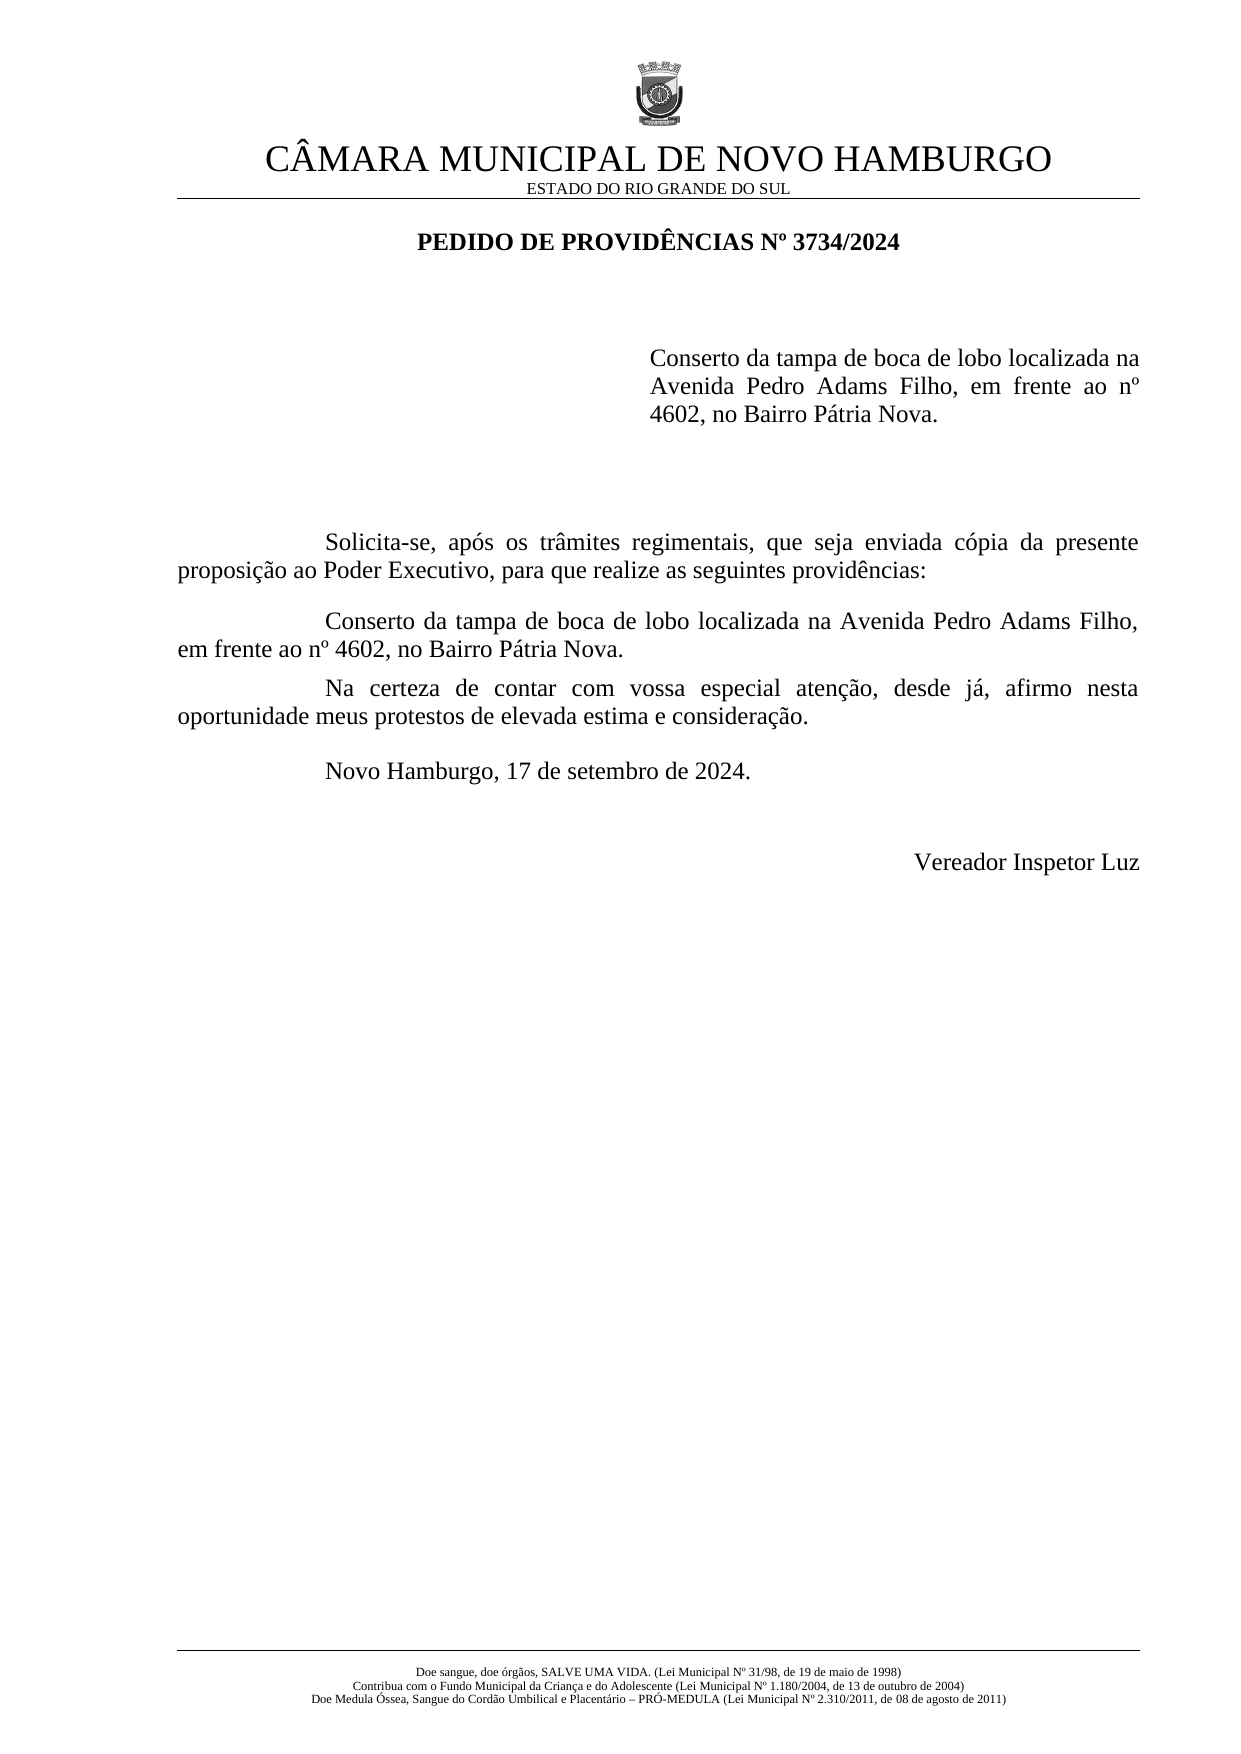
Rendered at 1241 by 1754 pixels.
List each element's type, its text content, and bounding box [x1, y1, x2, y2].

text Na certeza de contar com vossa especial atenção, desde já, afirmo nesta oportunidade meus protestos de elevada estima e consideração. [177, 674, 1140, 729]
text Novo Hamburgo, 17 de setembro de 2024. [177, 757, 1140, 785]
text Vereador Inspetor Luz [177, 848, 1140, 876]
text Solicita-se, após os trâmites regimentais, que seja enviada cópia da presente proposição ao Poder Executivo, para que realize as seguintes providências: [177, 528, 1140, 583]
text Conserto da tampa de boca de lobo localizada na Avenida Pedro Adams Filho, em frente ao nº 4602, no Bairro Pátria Nova. [177, 607, 1140, 662]
text Conserto da tampa de boca de lobo localizada na Avenida Pedro Adams Filho, em frente ao nº 4602, no Bairro Pátria Nova. [649, 344, 1140, 428]
text PEDIDO DE PROVIDÊNCIAS Nº 3734/2024 [177, 228, 1140, 256]
